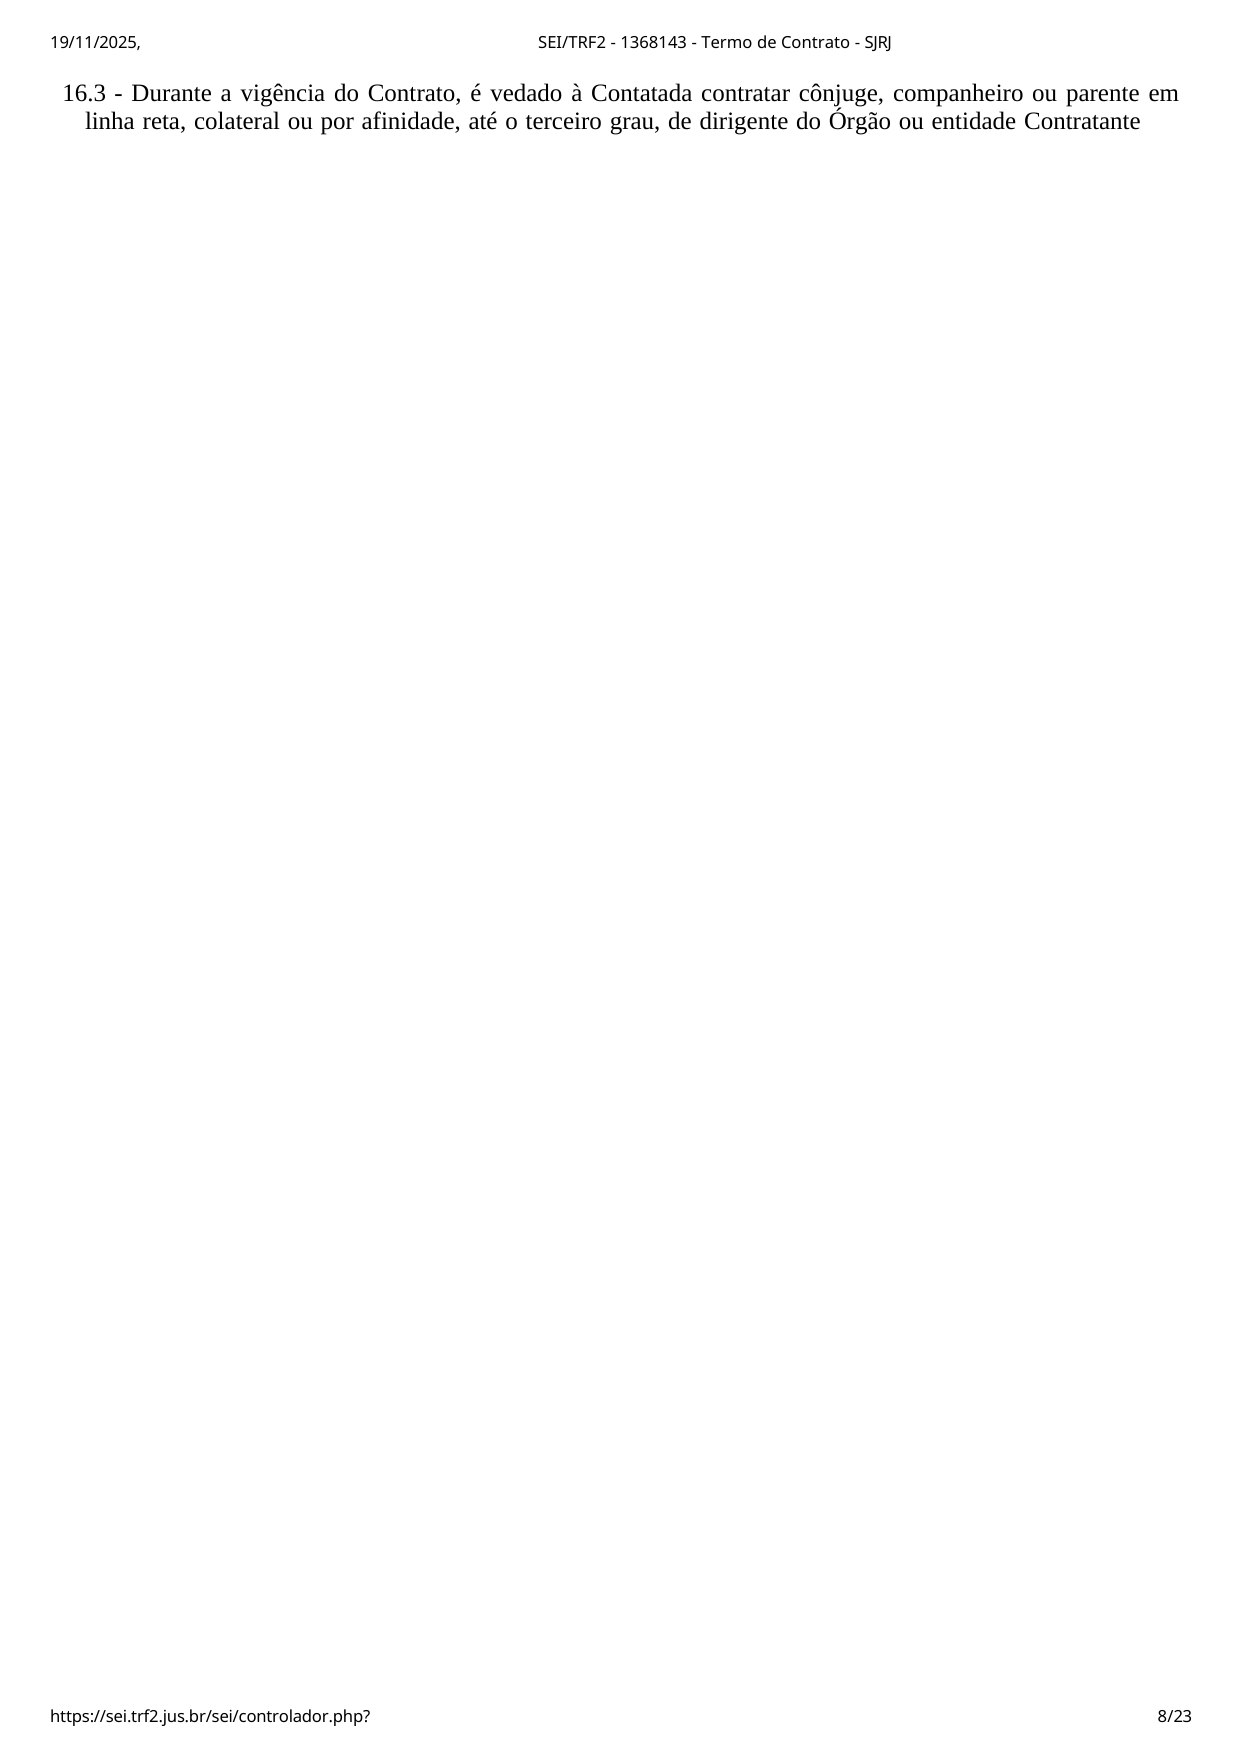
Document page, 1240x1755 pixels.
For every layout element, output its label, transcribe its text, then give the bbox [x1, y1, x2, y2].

list - Durante a vigência do Contrato, é vedado à Contatada contratar cônjuge, companheiro ou parente em linha reta, colateral ou por afinidade, até o terceiro grau, de dirigente do Órgão ou entidade Contratante [72, 79, 1181, 135]
